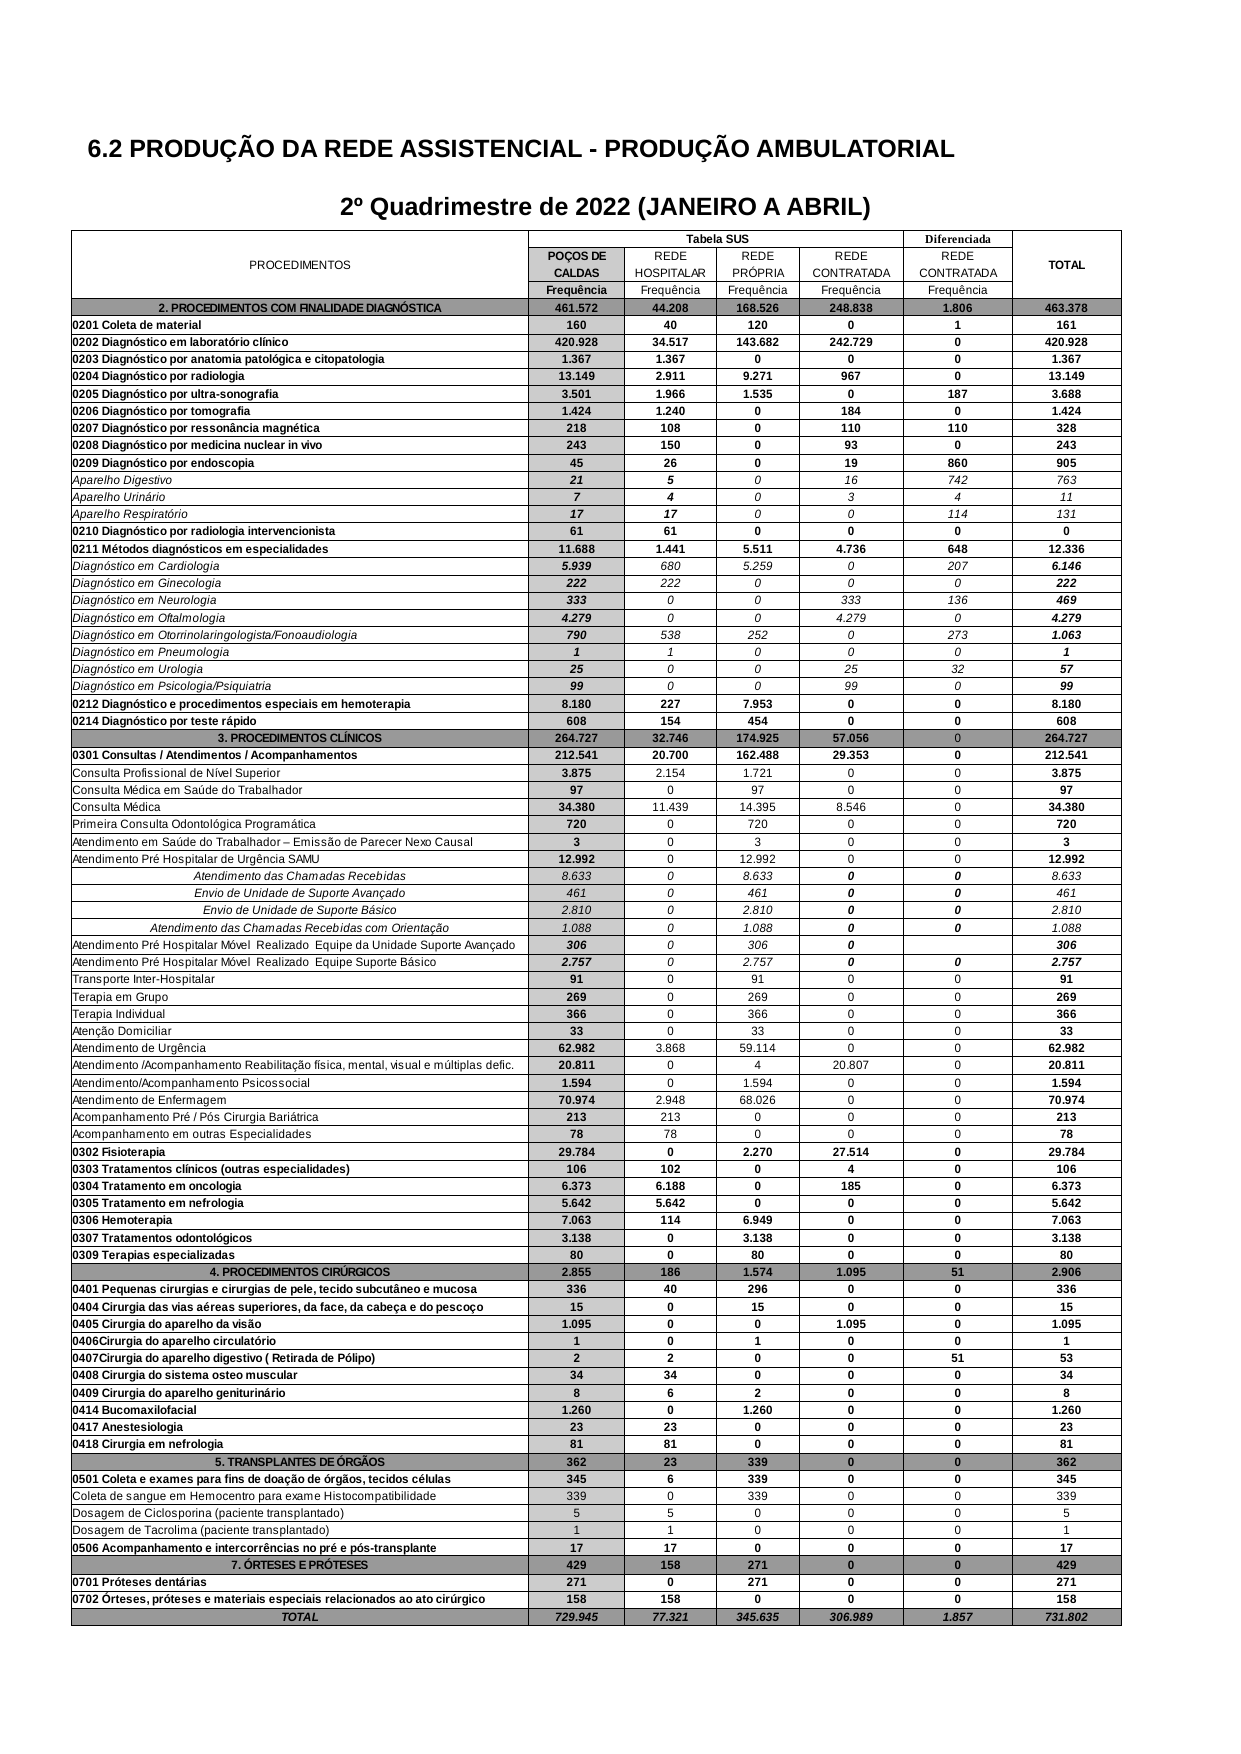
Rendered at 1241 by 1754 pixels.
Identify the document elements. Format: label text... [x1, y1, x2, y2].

text 6.2 PRODUÇÃO DA REDE ASSISTENCIAL - PRODUÇÃO AMBULATORIAL [87, 134, 1123, 163]
text 2º Quadrimestre de 2022 (JANEIRO A ABRIL) [87, 192, 1123, 221]
